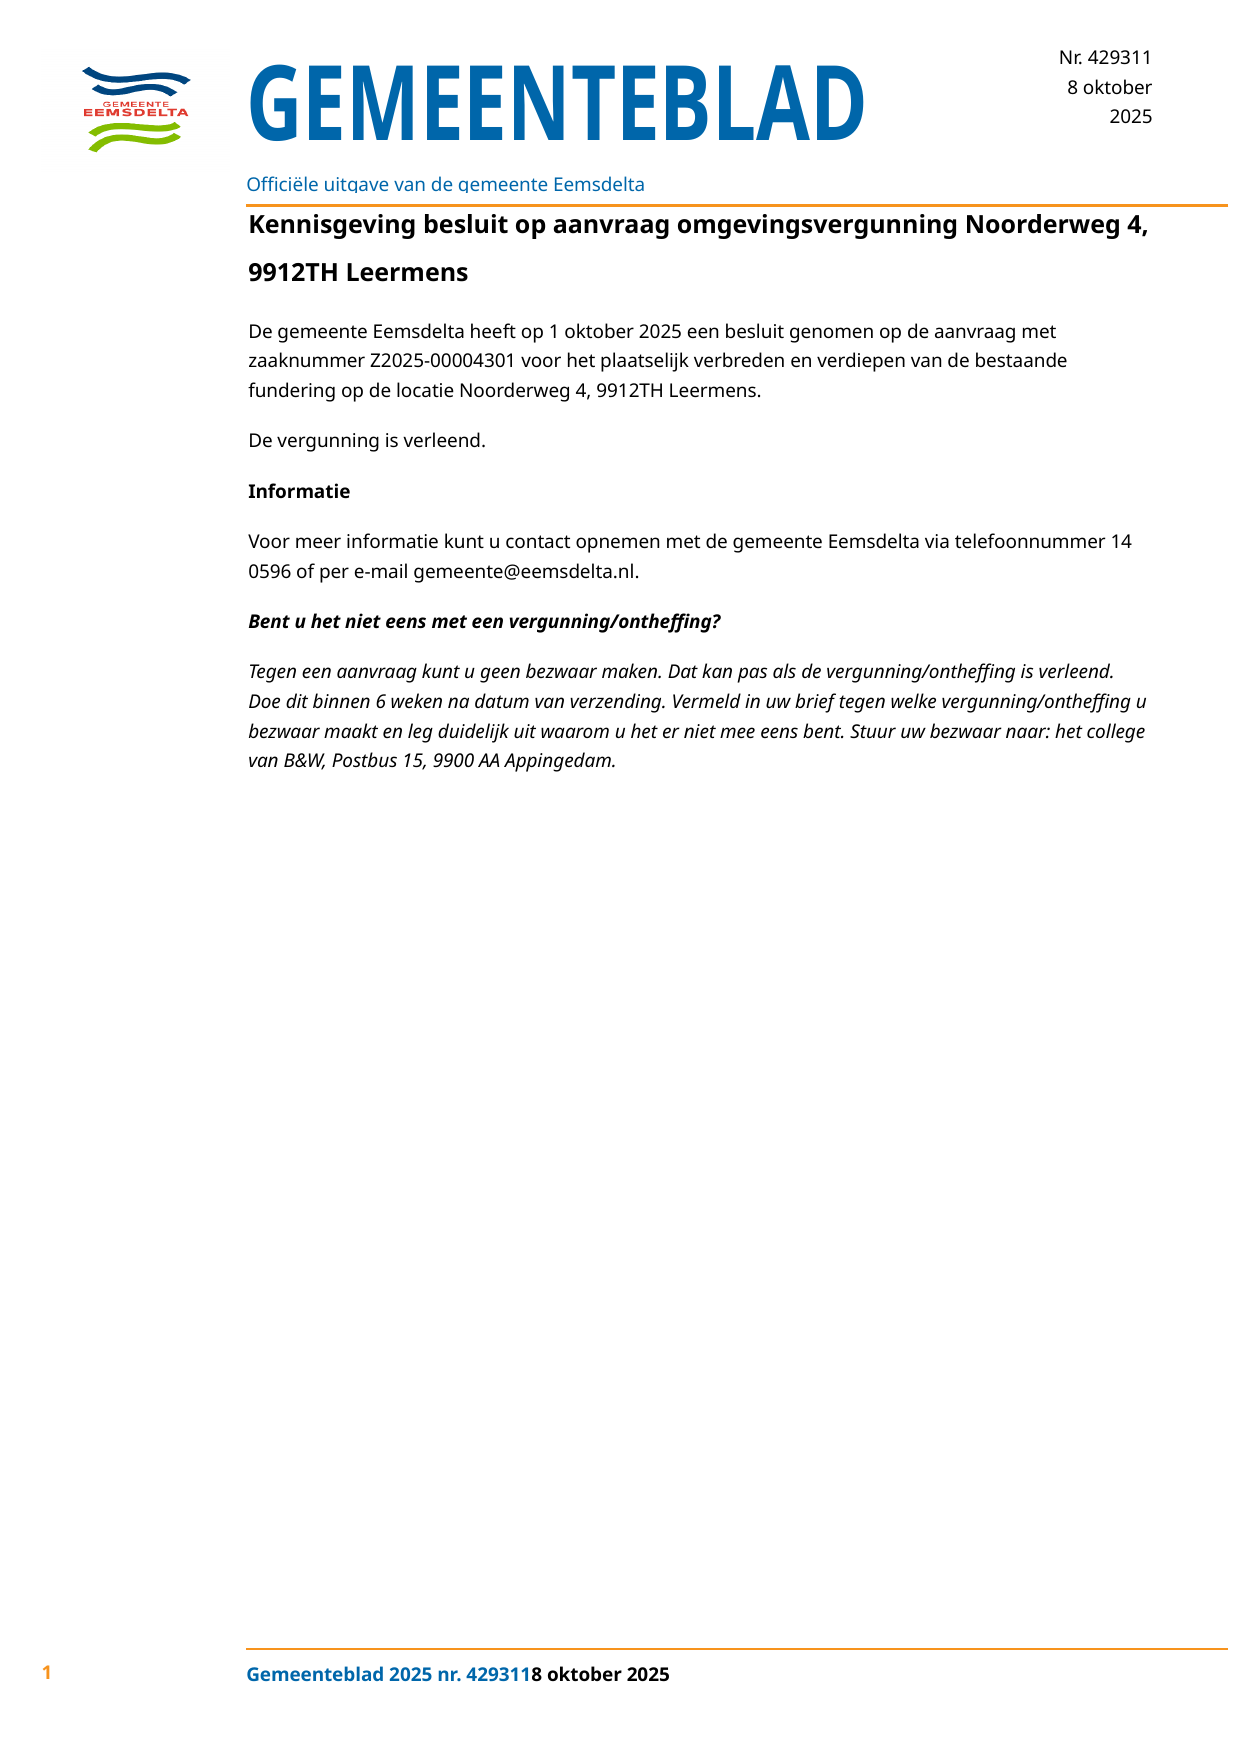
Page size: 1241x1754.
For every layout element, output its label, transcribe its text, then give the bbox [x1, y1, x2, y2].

text Bent u het niet eens met een vergunning/ontheffing? [248, 608, 1152, 634]
picture [41, 47, 231, 172]
text Voor meer informatie kunt u contact opnemen met de gemeente Eemsdelta via telefoonnummer 14 0596 of per e-mail gemeente@eemsdelta.nl. [248, 528, 1152, 584]
text Kennisgeving besluit op aanvraag omgevingsvergunning Noorderweg 4, 9912TH Leermens [248, 207, 1152, 288]
text Tegen een aanvraag kunt u geen bezwaar maken. Dat kan pas als de vergunning/ontheffing is verleend. Doe dit binnen 6 weken na datum van verzending. Vermeld in uw brief tegen welke vergunning/ontheffing u bezwaar maakt en leg duidelijk uit waarom u het er niet mee eens bent. Stuur uw bezwaar naar: het college van B&W, Postbus 15, 9900 AA Appingedam. [248, 659, 1152, 773]
text De gemeente Eemsdelta heeft op 1 oktober 2025 een besluit genomen op de aanvraag met zaaknummer Z2025-00004301 voor het plaatselijk verbreden en verdiepen van de bestaande fundering op de locatie Noorderweg 4, 9912TH Leermens. [248, 318, 1152, 403]
text Informatie [248, 478, 1152, 504]
text De vergunning is verleend. [248, 427, 1152, 453]
